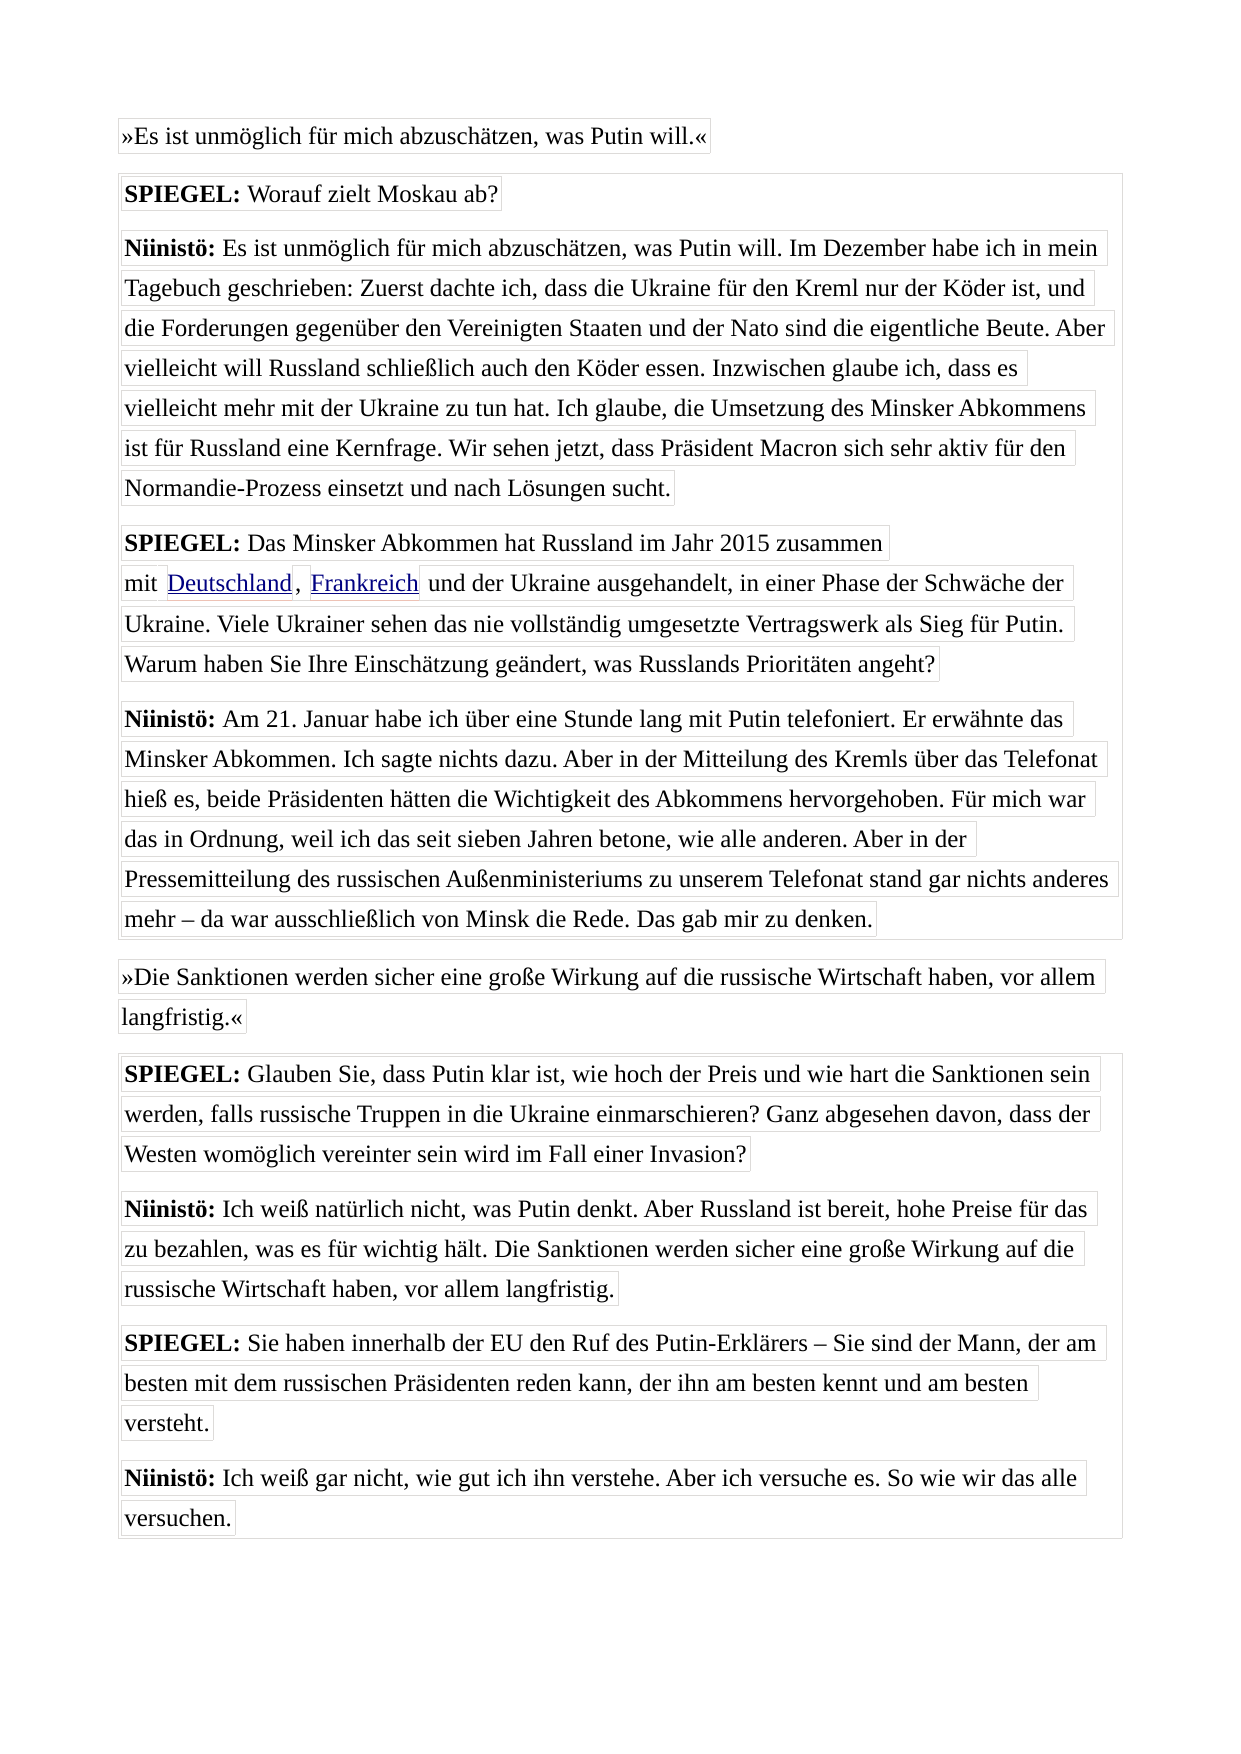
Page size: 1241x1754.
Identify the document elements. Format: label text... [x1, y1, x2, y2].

text »Es ist unmöglich für mich abzuschätzen, was Putin will.« [119, 119, 710, 153]
text Niinistö: Am 21. Januar habe ich über eine Stunde lang mit Putin telefoniert. Er erwähnte das Minsker Abkommen. Ich sagte nichts dazu. Aber in der Mitteilung des Kremls über das Telefonat hieß es, beide Präsidenten hätten die Wichtigkeit des Abkommens hervorgehoben. Für mich war das in Ordnung, weil ich das seit sieben Jahren betone, wie alle anderen. Aber in der Pressemitteilung des russischen Außenministeriums zu unserem Telefonat stand gar nichts anderes mehr – da war ausschließlich von Minsk die Rede. Das gab mir zu denken. [119, 698, 1122, 939]
text SPIEGEL: Das Minsker Abkommen hat Russland im Jahr 2015 zusammen mit Deutschland, Frankreich und der Ukraine ausgehandelt, in einer Phase der Schwäche der Ukraine. Viele Ukrainer sehen das nie vollständig umgesetzte Vertragswerk als Sieg für Putin. Warum haben Sie Ihre Einschätzung geändert, was Russlands Prioritäten angeht? [119, 522, 1122, 681]
text Niinistö: Ich weiß natürlich nicht, was Putin denkt. Aber Russland ist bereit, hohe Preise für das zu bezahlen, was es für wichtig hält. Die Sanktionen werden sicher eine große Wirkung auf die russische Wirtschaft haben, vor allem langfristig. [119, 1188, 1122, 1306]
text Niinistö: Ich weiß gar nicht, wie gut ich ihn verstehe. Aber ich versuche es. So wie wir das alle versuchen. [119, 1457, 1122, 1538]
text »Die Sanktionen werden sicher eine große Wirkung auf die russische Wirtschaft haben, vor allem langfristig.« [118, 958, 1122, 1033]
text Niinistö: Es ist unmöglich für mich abzuschätzen, was Putin will. Im Dezember habe ich in mein Tagebuch geschrieben: Zuerst dachte ich, dass die Ukraine für den Kreml nur der Köder ist, und die Forderungen gegenüber den Vereinigten Staaten und der Nato sind die eigentliche Beute. Aber vielleicht will Russland schließlich auch den Köder essen. Inzwischen glaube ich, dass es vielleicht mehr mit der Ukraine zu tun hat. Ich glaube, die Umsetzung des Minsker Abkommens ist für Russland eine Kernfrage. Wir sehen jetzt, dass Präsident Macron sich sehr aktiv für den Normandie-Prozess einsetzt und nach Lösungen sucht. [119, 227, 1122, 505]
text SPIEGEL: Worauf zielt Moskau ab? [119, 174, 1122, 211]
text SPIEGEL: Sie haben innerhalb der EU den Ruf des Putin-Erklärers – Sie sind der Mann, der am besten mit dem russischen Präsidenten reden kann, der ihn am besten kennt und am besten versteht. [119, 1322, 1122, 1440]
text [711, 118, 1122, 153]
text SPIEGEL: Glauben Sie, dass Putin klar ist, wie hoch der Preis und wie hart die Sanktionen sein werden, falls russische Truppen in die Ukraine einmarschieren? Ganz abgesehen davon, dass der Westen womöglich vereinter sein wird im Fall einer Invasion? [119, 1054, 1122, 1171]
